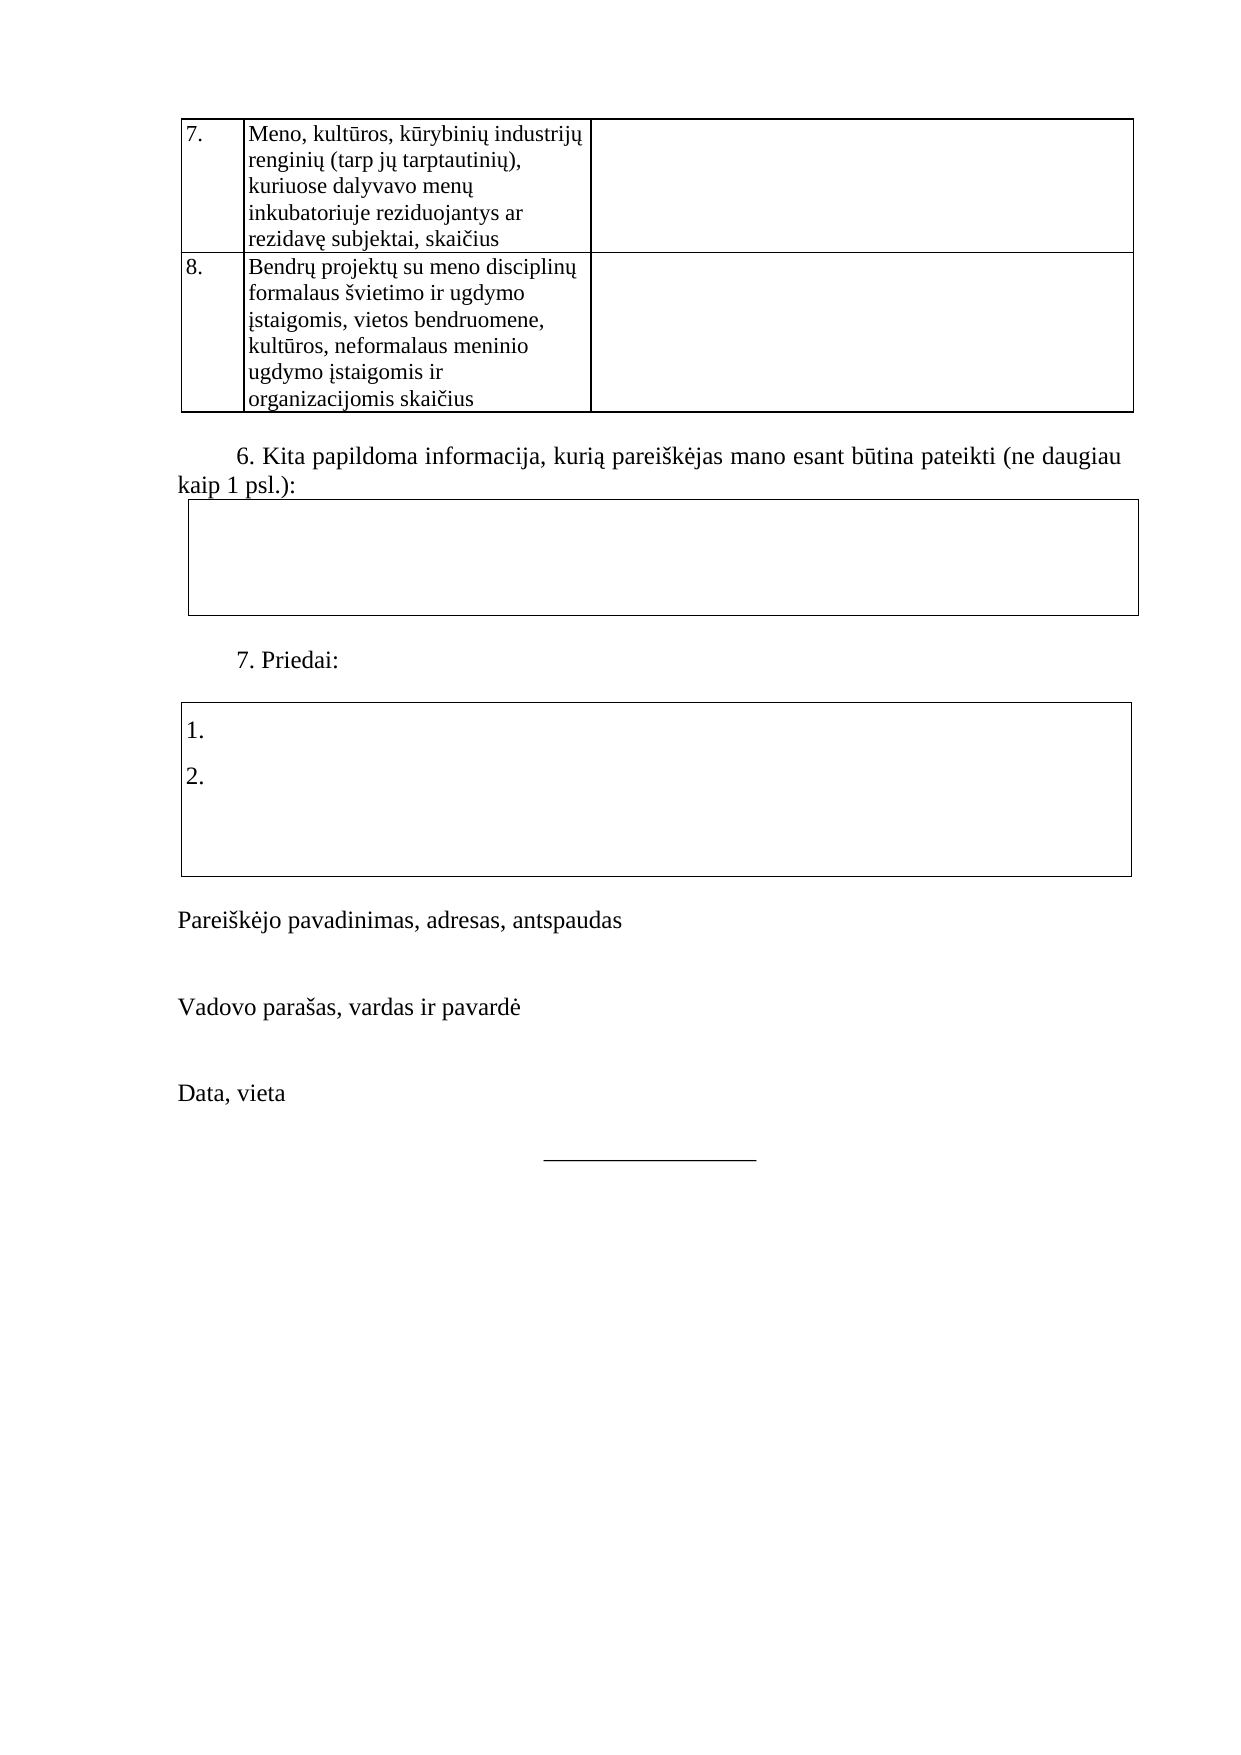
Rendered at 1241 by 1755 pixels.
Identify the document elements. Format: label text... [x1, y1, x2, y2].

table_cell [592, 120, 1133, 251]
table_cell 7. [182, 120, 243, 251]
text 7. Priedai: [177, 645, 1122, 673]
table_cell [592, 253, 1133, 411]
table_cell Bendrų projektų su meno disciplinų formalaus švietimo ir ugdymo įstaigomis, vietos bendruomene, kultūros, neformalaus meninio ugdymo įstaigomis ir organizacijomis skaičius [245, 253, 590, 411]
text 6. Kita papildoma informacija, kurią pareiškėjas mano esant būtina pateikti (ne daugiau kaip 1 psl.): [177, 441, 1122, 499]
text Pareiškėjo pavadinimas, adresas, antspaudas [177, 906, 1122, 934]
table_cell Meno, kultūros, kūrybinių industrijų renginių (tarp jų tarptautinių), kuriuose dalyvavo menų inkubatoriuje reziduojantys ar rezidavę subjektai, skaičius [245, 120, 590, 251]
table_cell 8. [182, 253, 243, 411]
text Data, vieta [177, 1078, 1122, 1107]
table_header 1. 2. [182, 703, 1131, 876]
text _________________ [177, 1136, 1122, 1164]
text Vadovo parašas, vardas ir pavardė [177, 992, 1122, 1021]
table_header [189, 500, 1138, 615]
